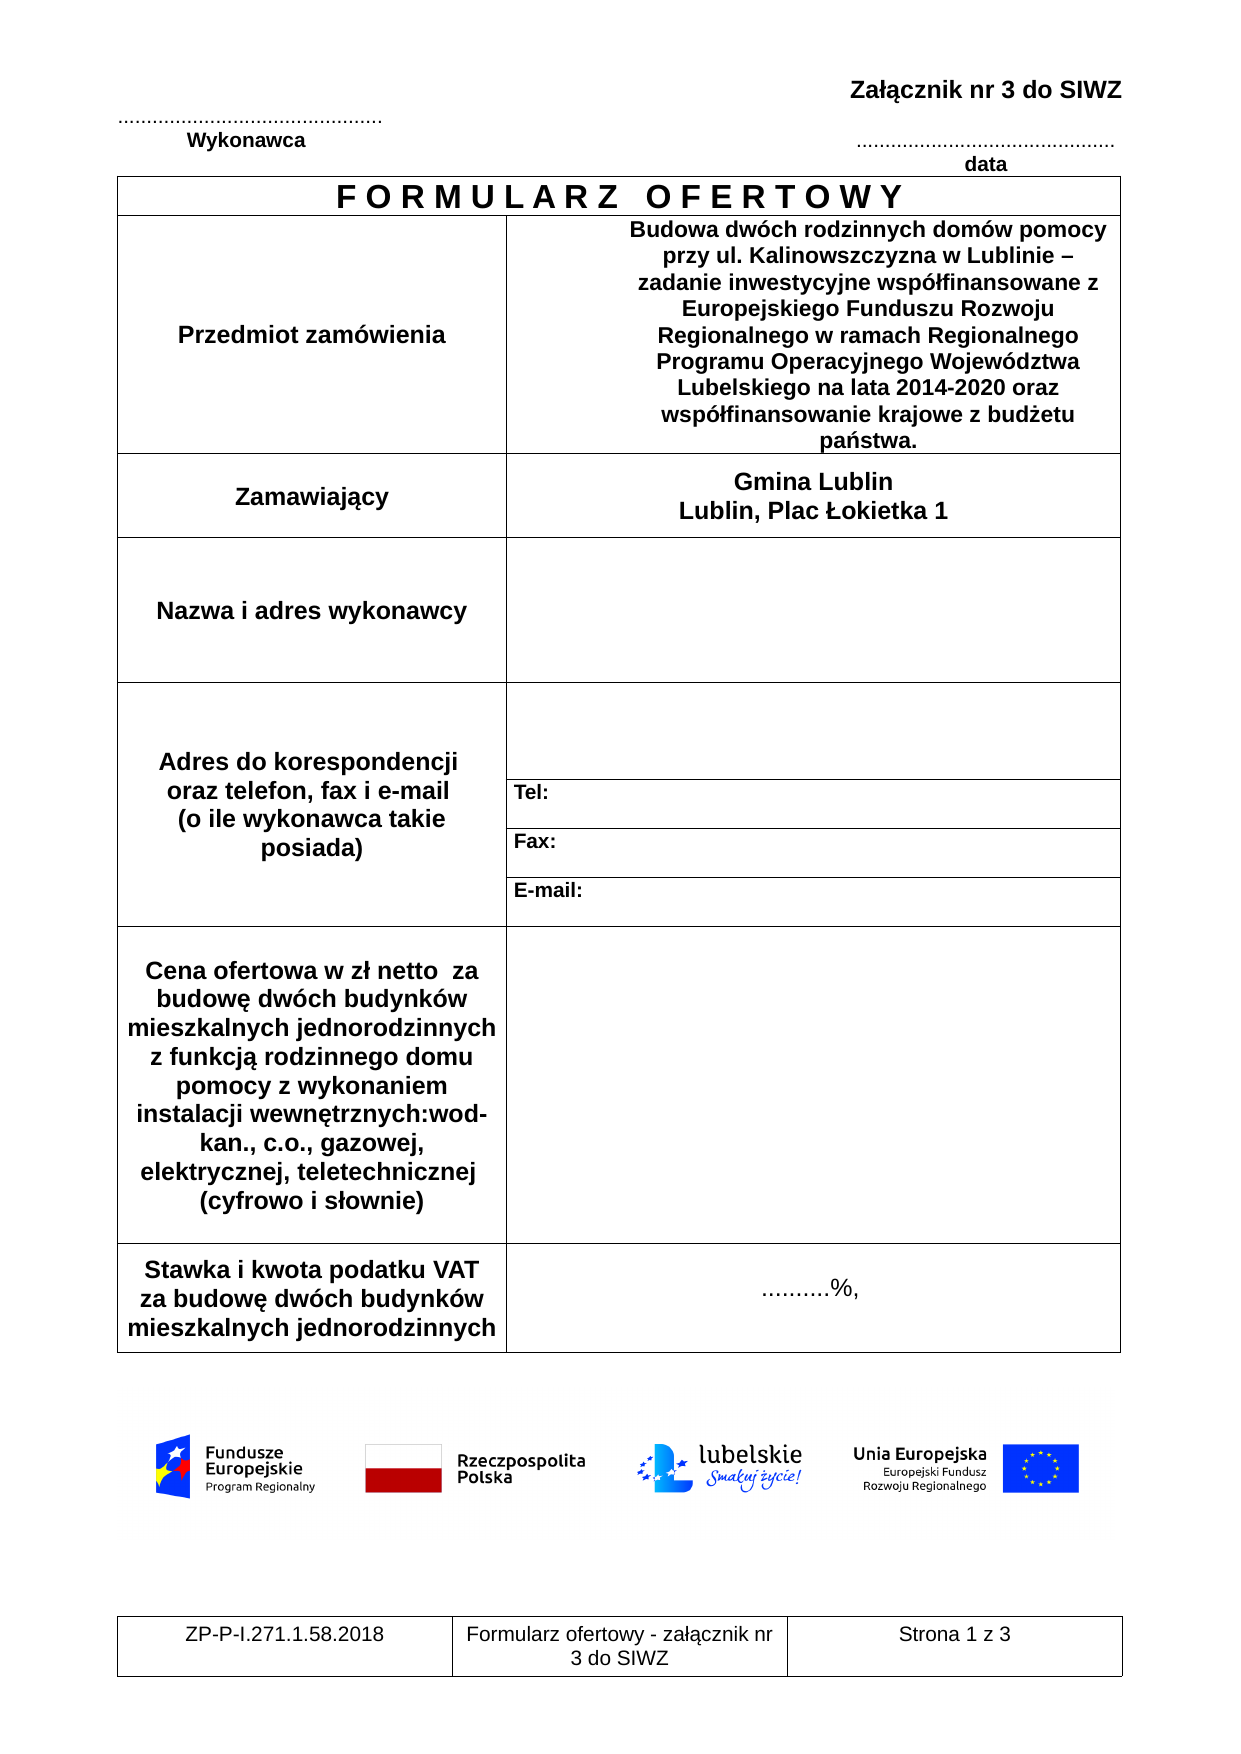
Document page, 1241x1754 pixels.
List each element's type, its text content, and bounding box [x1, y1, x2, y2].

table_cell Nazwa i adres wykonawcy [118, 538, 506, 682]
table_cell [507, 683, 1120, 779]
table_cell Tel: [507, 780, 1120, 828]
table_cell [507, 538, 1120, 682]
table_cell Zamawiający [118, 454, 506, 537]
picture [117, 1387, 1116, 1540]
table_cell Przedmiot zamówienia [118, 216, 506, 453]
table_cell E-mail: [507, 878, 1120, 926]
text data [117, 152, 1122, 176]
text .............................................. [117, 104, 1122, 128]
subtitle Załącznik nr 3 do SIWZ [117, 75, 1122, 104]
table_cell Adres do korespondencji oraz telefon, fax i e-mail (o ile wykonawca takie posiada) [118, 683, 506, 926]
table_cell ..........%, [507, 1244, 1120, 1352]
table_header F O R M U L A R Z O F E R T O W Y [118, 177, 1120, 215]
table_cell Stawka i kwota podatku VAT za budowę dwóch budynków mieszkalnych jednorodzinnych [118, 1244, 506, 1352]
table_cell Fax: [507, 829, 1120, 877]
table_cell [507, 927, 1120, 1243]
table_cell Gmina Lublin Lublin, Plac Łokietka 1 [507, 454, 1120, 537]
text Wykonawca ............................................. [117, 128, 1122, 152]
table_cell Cena ofertowa w zł netto za budowę dwóch budynków mieszkalnych jednorodzinnych z funkcją rodzinnego domu pomocy z wykonaniem instalacji wewnętrznych:wod-kan., c.o., gazowej, elektrycznej, teletechnicznej (cyfrowo i słownie) [118, 927, 506, 1243]
table_cell Budowa dwóch rodzinnych domów pomocy przy ul. Kalinowszczyzna w Lublinie – zadanie inwestycyjne współfinansowane z Europejskiego Funduszu Rozwoju Regionalnego w ramach Regionalnego Programu Operacyjnego Województwa Lubelskiego na lata 2014-2020 oraz współfinansowanie krajowe z budżetu państwa. [507, 216, 1120, 453]
